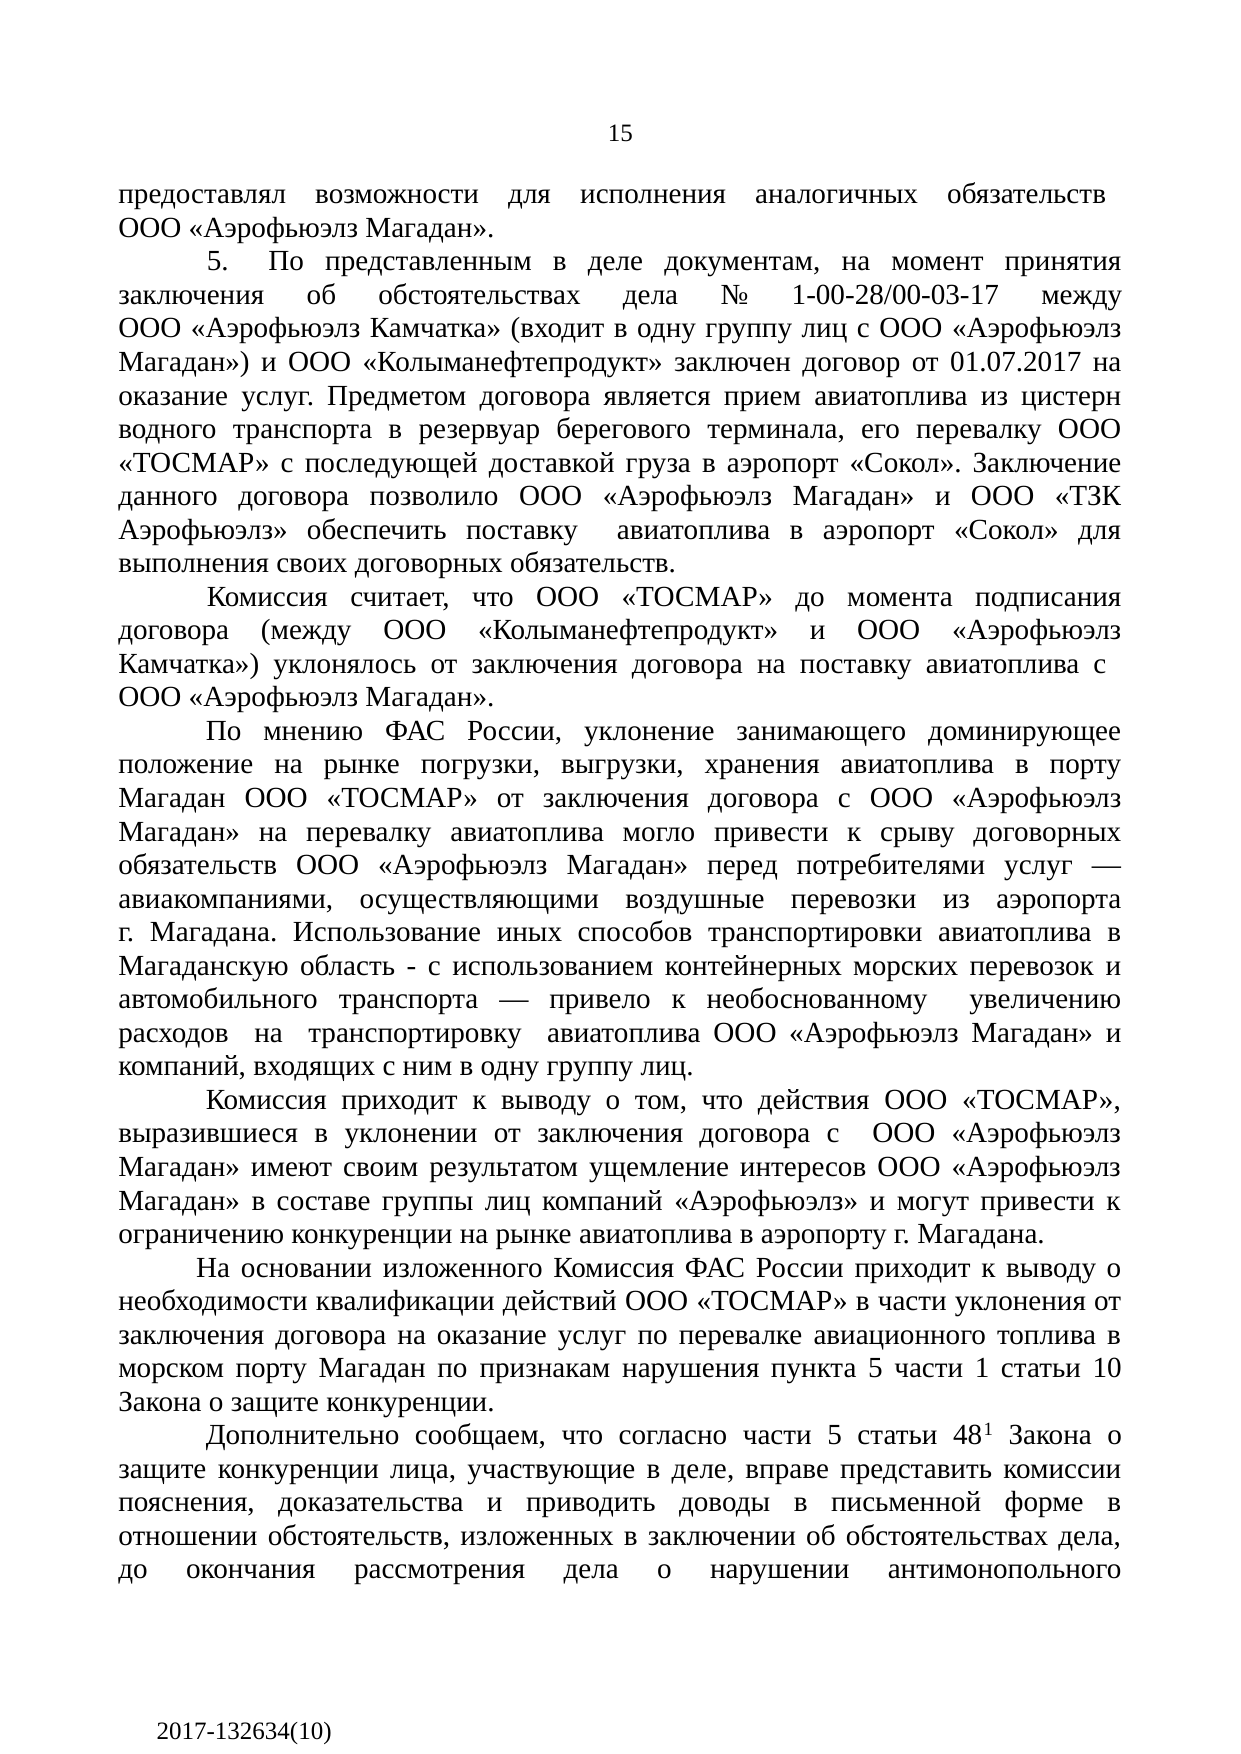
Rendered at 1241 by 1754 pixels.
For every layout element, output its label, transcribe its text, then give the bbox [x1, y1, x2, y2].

text По мнению ФАС России, уклонение занимающего доминирующее положение на рынке погрузки, выгрузки, хранения авиатоплива в порту Магадан ООО «ТОСМАР» от заключения договора с ООО «Аэрофьюэлз Магадан» на перевалку авиатоплива могло привести к срыву договорных обязательств ООО «Аэрофьюэлз Магадан» перед потребителями услуг — авиакомпаниями, осуществляющими воздушные перевозки из аэропорта г. Магадана. Использование иных способов транспортировки авиатоплива в Магаданскую область - с использованием контейнерных морских перевозок и автомобильного транспорта — привело к необоснованному увеличению расходов на транспортировку авиатоплива ООО «Аэрофьюэлз Магадан» и компаний, входящих с ним в одну группу лиц. [118, 713, 1122, 1082]
list По представленным в деле документам, на момент принятия заключения об обстоятельствах дела № 1-00-28/00-03-17 между ООО «Аэрофьюэлз Камчатка» (входит в одну группу лиц с ООО «Аэрофьюэлз Магадан») и ООО «Колыманефтепродукт» заключен договор от 01.07.2017 на оказание услуг. Предметом договора является прием авиатоплива из цистерн водного транспорта в резервуар берегового терминала, его перевалку ООО «ТОСМАР» с последующей доставкой груза в аэропорт «Сокол». Заключение данного договора позволило ООО «Аэрофьюэлз Магадан» и ООО «ТЗК Аэрофьюэлз» обеспечить поставку авиатоплива в аэропорт «Сокол» для выполнения своих договорных обязательств. [118, 243, 1122, 579]
text предоставлял возможности для исполнения аналогичных обязательств [118, 176, 1122, 210]
text На основании изложенного Комиссия ФАС России приходит к выводу о необходимости квалификации действий ООО «ТОСМАР» в части уклонения от заключения договора на оказание услуг по перевалке авиационного топлива в морском порту Магадан по признакам нарушения пункта 5 части 1 статьи 10 Закона о защите конкуренции. [118, 1250, 1122, 1417]
text Комиссия считает, что ООО «ТОСМАР» до момента подписания договора (между ООО «Колыманефтепродукт» и ООО «Аэрофьюэлз Камчатка») уклонялось от заключения договора на поставку авиатоплива с ООО «Аэрофьюэлз Магадан». [118, 579, 1122, 713]
text ООО «Аэрофьюэлз Магадан». [118, 210, 1122, 243]
text Комиссия приходит к выводу о том, что действия ООО «ТОСМАР», выразившиеся в уклонении от заключения договора с ООО «Аэрофьюэлз Магадан» имеют своим результатом ущемление интересов ООО «Аэрофьюэлз Магадан» в составе группы лиц компаний «Аэрофьюэлз» и могут привести к ограничению конкуренции на рынке авиатоплива в аэропорту г. Магадана. [118, 1082, 1122, 1250]
text Дополнительно сообщаем, что согласно части 5 статьи 481 Закона о защите конкуренции лица, участвующие в деле, вправе представить комиссии пояснения, доказательства и приводить доводы в письменной форме в отношении обстоятельств, изложенных в заключении об обстоятельствах дела, до окончания рассмотрения дела о нарушении антимонопольного [118, 1417, 1122, 1585]
